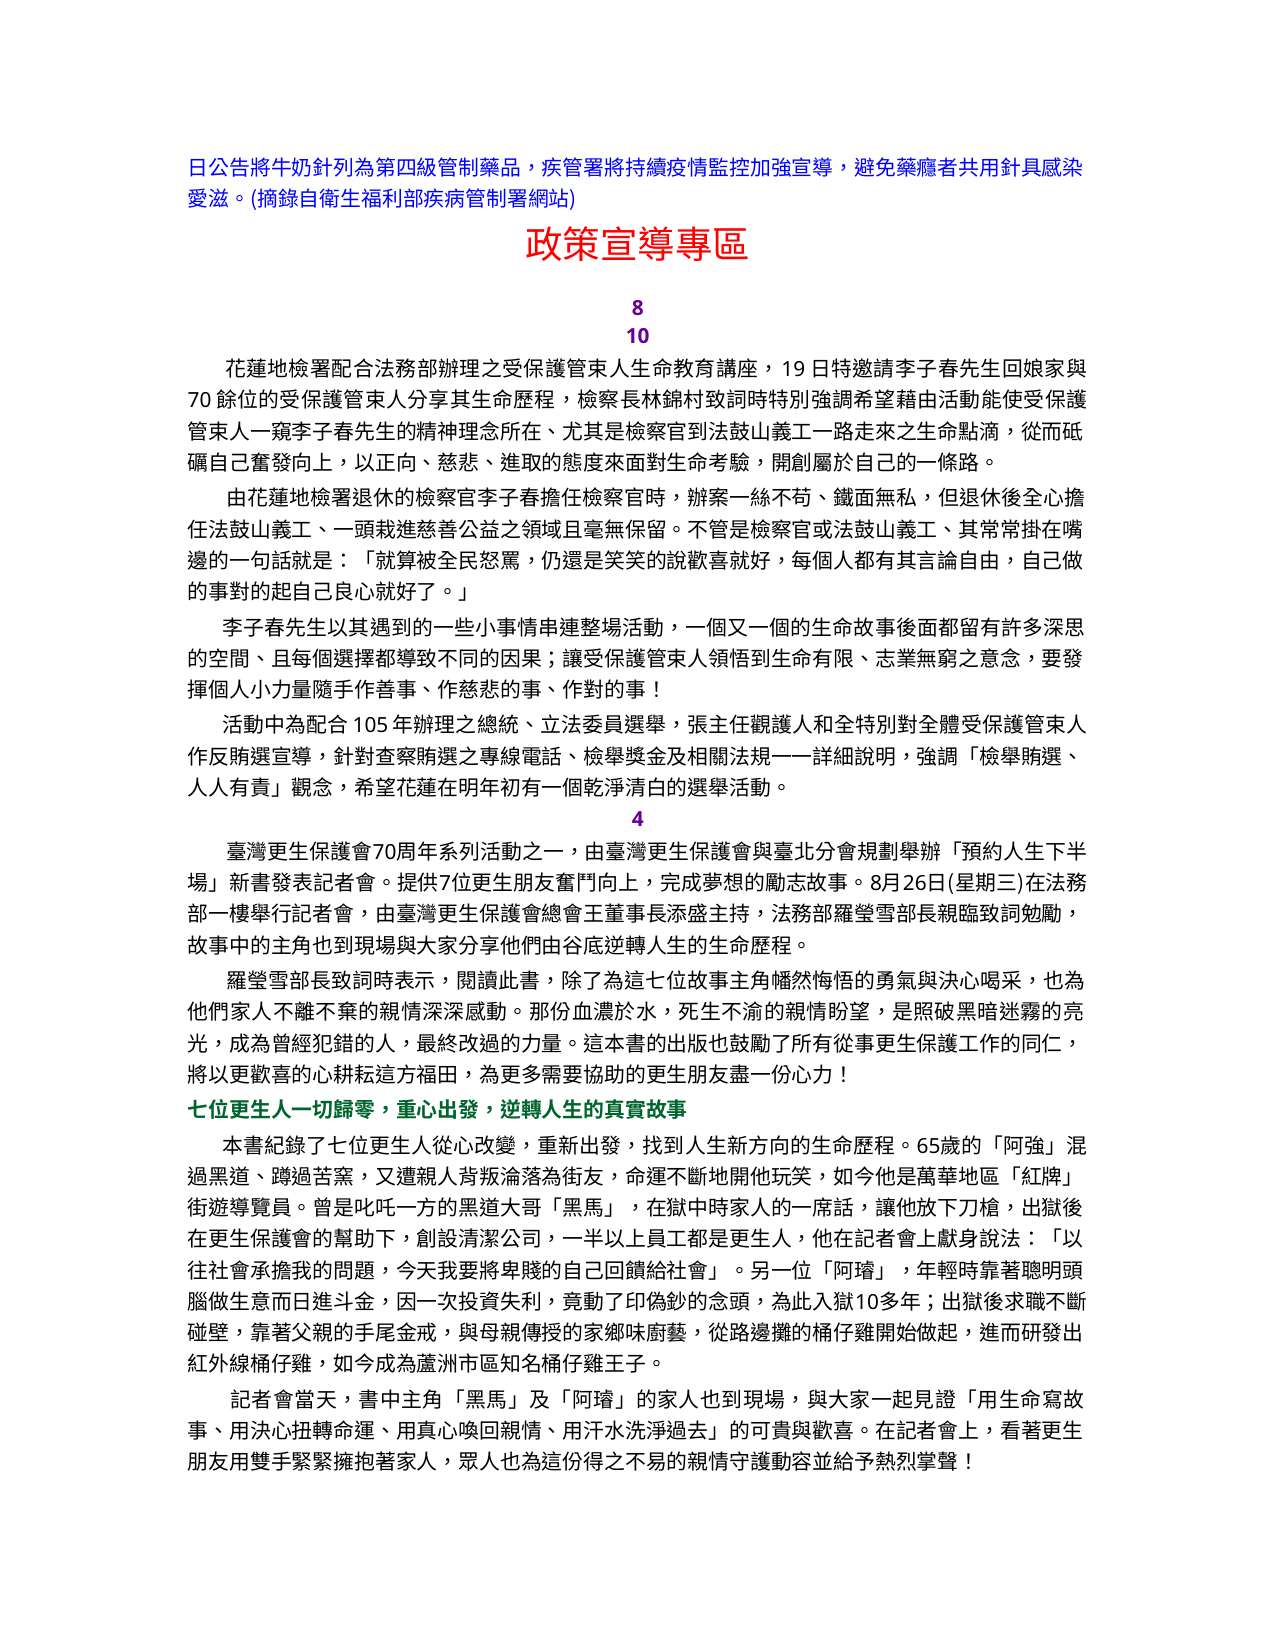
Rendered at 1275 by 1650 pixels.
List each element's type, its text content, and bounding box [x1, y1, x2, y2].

text 李子春先生以其遇到的一些小事情串連整場活動，一個又一個的生命故事後面都留有許多深思的空間、且每個選擇都導致不同的因果；讓受保護管束人領悟到生命有限、志業無窮之意念，要發揮個人小力量隨手作善事、作慈悲的事、作對的事！ [187, 610, 1087, 704]
text 政策宣導專區 [187, 214, 1087, 269]
text 羅瑩雪部長致詞時表示，閱讀此書，除了為這七位故事主角幡然悔悟的勇氣與決心喝采，也為他們家人不離不棄的親情深深感動。那份血濃於水，死生不渝的親情盼望，是照破黑暗迷霧的亮光，成為曾經犯錯的人，最終改過的力量。這本書的出版也鼓勵了所有從事更生保護工作的同仁，將以更歡喜的心耕耘這方福田，為更多需要協助的更生朋友盡一份心力！ [187, 963, 1087, 1088]
text 七位更生人一切歸零，重心出發，逆轉人生的真實故事 [187, 1093, 1087, 1124]
text 8 [187, 293, 1087, 321]
text 臺灣更生保護會70周年系列活動之一，由臺灣更生保護會與臺北分會規劃舉辦「預約人生下半場」新書發表記者會。提供7位更生朋友奮鬥向上，完成夢想的勵志故事。8月26日(星期三)在法務部一樓舉行記者會，由臺灣更生保護會總會王董事長添盛主持，法務部羅瑩雪部長親臨致詞勉勵，故事中的主角也到現場與大家分享他們由谷底逆轉人生的生命歷程。 [187, 834, 1087, 959]
text 本書紀錄了七位更生人從心改變，重新出發，找到人生新方向的生命歷程。65歲的「阿強」混過黑道、蹲過苦窯，又遭親人背叛淪落為街友，命運不斷地開他玩笑，如今他是萬華地區「紅牌」街遊導覽員。曾是叱吒一方的黑道大哥「黑馬」，在獄中時家人的一席話，讓他放下刀槍，出獄後在更生保護會的幫助下，創設清潔公司，一半以上員工都是更生人，他在記者會上獻身說法：「以往社會承擔我的問題，今天我要將卑賤的自己回饋給社會」。另一位「阿璿」，年輕時靠著聰明頭腦做生意而日進斗金，因一次投資失利，竟動了印偽鈔的念頭，為此入獄10多年；出獄後求職不斷碰壁，靠著父親的手尾金戒，與母親傳授的家鄉味廚藝，從路邊攤的桶仔雞開始做起，進而研發出紅外線桶仔雞，如今成為蘆洲市區知名桶仔雞王子。 [187, 1128, 1087, 1378]
text 由花蓮地檢署退休的檢察官李子春擔任檢察官時，辦案一絲不苟、鐵面無私，但退休後全心擔任法鼓山義工、一頭栽進慈善公益之領域且毫無保留。不管是檢察官或法鼓山義工、其常常掛在嘴邊的一句話就是：「就算被全民怒罵，仍還是笑笑的說歡喜就好，每個人都有其言論自由，自己做的事對的起自己良心就好了。」 [187, 481, 1087, 606]
text 記者會當天，書中主角「黑馬」及「阿璿」的家人也到現場，與大家一起見證「用生命寫故事、用決心扭轉命運、用真心喚回親情、用汗水洗淨過去」的可貴與歡喜。在記者會上，看著更生朋友用雙手緊緊擁抱著家人，眾人也為這份得之不易的親情守護動容並給予熱烈掌聲！ [187, 1382, 1087, 1476]
text 4 [187, 804, 1087, 832]
text 10 [187, 321, 1087, 349]
text 活動中為配合105年辦理之總統、立法委員選舉，張主任觀護人和全特別對全體受保護管束人作反賄選宣導，針對查察賄選之專線電話、檢舉獎金及相關法規一一詳細說明，強調「檢舉賄選、人人有責」觀念，希望花蓮在明年初有一個乾淨清白的選舉活動。 [187, 708, 1087, 802]
text 花蓮地檢署配合法務部辦理之受保護管束人生命教育講座，19日特邀請李子春先生回娘家與70餘位的受保護管束人分享其生命歷程，檢察長林錦村致詞時特別強調希望藉由活動能使受保護管束人一窺李子春先生的精神理念所在、尤其是檢察官到法鼓山義工一路走來之生命點滴，從而砥礪自己奮發向上，以正向、慈悲、進取的態度來面對生命考驗，開創屬於自己的一條路。 [187, 352, 1087, 477]
text 日公告將牛奶針列為第四級管制藥品，疾管署將持續疫情監控加強宣導，避免藥癮者共用針具感染愛滋。(摘錄自衛生福利部疾病管制署網站) [187, 150, 1087, 212]
